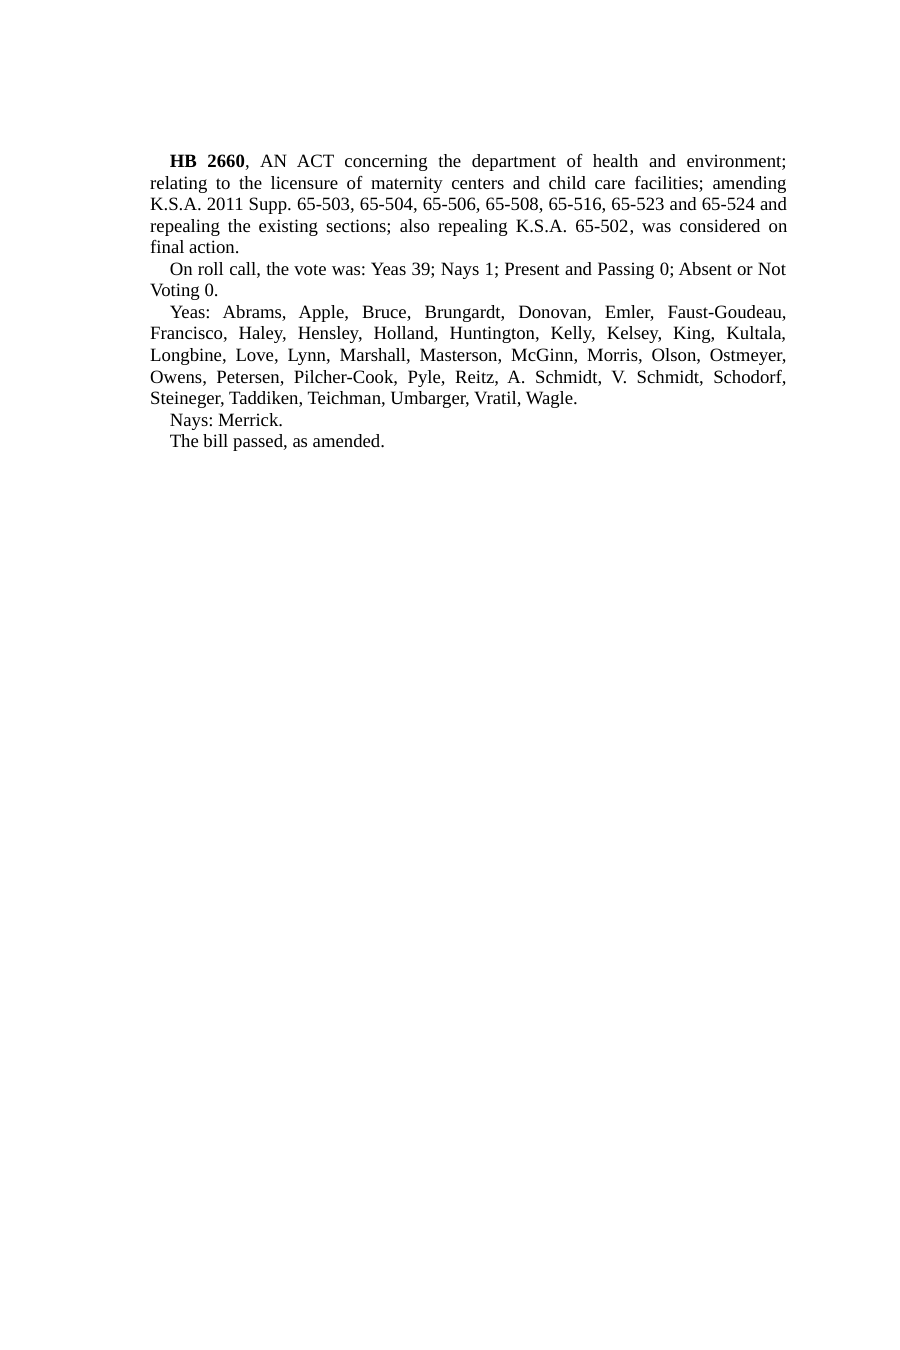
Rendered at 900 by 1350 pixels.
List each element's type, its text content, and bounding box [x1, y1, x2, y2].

text Nays: Merrick. [150, 409, 787, 430]
text On roll call, the vote was: Yeas 39; Nays 1; Present and Passing 0; Absent or Not Voting 0. [150, 258, 787, 301]
text Yeas: Abrams, Apple, Bruce, Brungardt, Donovan, Emler, Faust-Goudeau, Francisco, Haley, Hensley, Holland, Huntington, Kelly, Kelsey, King, Kultala, Longbine, Love, Lynn, Marshall, Masterson, McGinn, Morris, Olson, Ostmeyer, Owens, Petersen, Pilcher-Cook, Pyle, Reitz, A. Schmidt, V. Schmidt, Schodorf, Steineger, Taddiken, Teichman, Umbarger, Vratil, Wagle. [150, 301, 787, 409]
text The bill passed, as amended. [150, 430, 787, 452]
text HB 2660, AN ACT concerning the department of health and environment; relating to the licensure of maternity centers and child care facilities; amending K.S.A. 2011 Supp. 65-503, 65-504, 65-506, 65-508, 65-516, 65-523 and 65-524 and repealing the existing sections; also repealing K.S.A. 65-502, was considered on final action. [150, 150, 787, 258]
